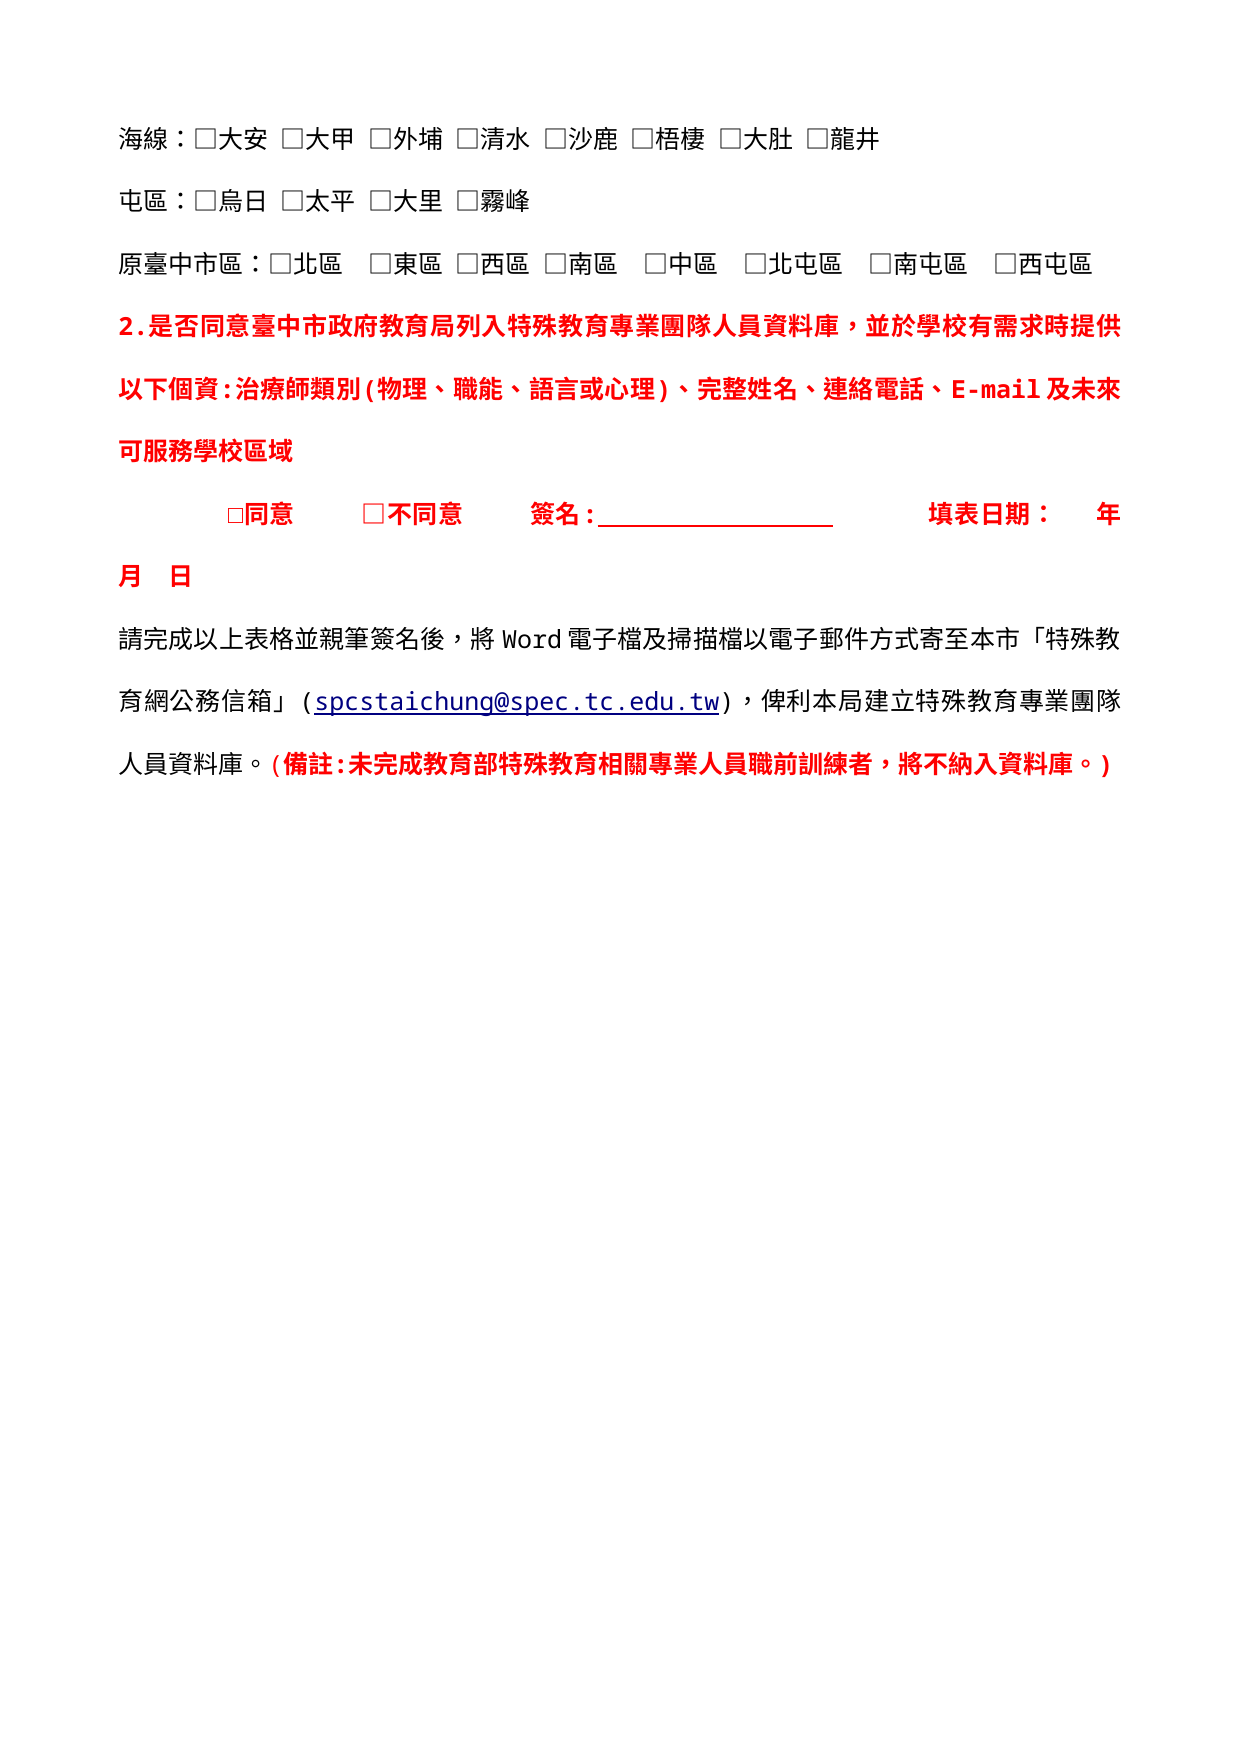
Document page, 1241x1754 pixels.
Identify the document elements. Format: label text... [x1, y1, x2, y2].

text 海線：□大安 □大甲 □外埔 □清水 □沙鹿 □梧棲 □大肚 □龍井 [118, 96, 1122, 158]
text □同意 □不同意 簽名: 填表日期： 年 月 日 [118, 471, 1122, 596]
text 屯區：□烏日 □太平 □大里 □霧峰 [118, 158, 1122, 221]
text 原臺中市區：□北區 □東區 □西區 □南區 □中區 □北屯區 □南屯區 □西屯區 [118, 221, 1122, 283]
text 2.是否同意臺中市政府教育局列入特殊教育專業團隊人員資料庫，並於學校有需求時提供以下個資:治療師類別(物理、職能、語言或心理)、完整姓名、連絡電話、E-mail及未來可服務學校區域 [118, 283, 1122, 471]
text 請完成以上表格並親筆簽名後，將Word電子檔及掃描檔以電子郵件方式寄至本市「特殊教育網公務信箱」(spcstaichung@spec.tc.edu.tw)，俾利本局建立特殊教育專業團隊人員資料庫。(備註:未完成教育部特殊教育相關專業人員職前訓練者，將不納入資料庫。) [118, 596, 1122, 783]
